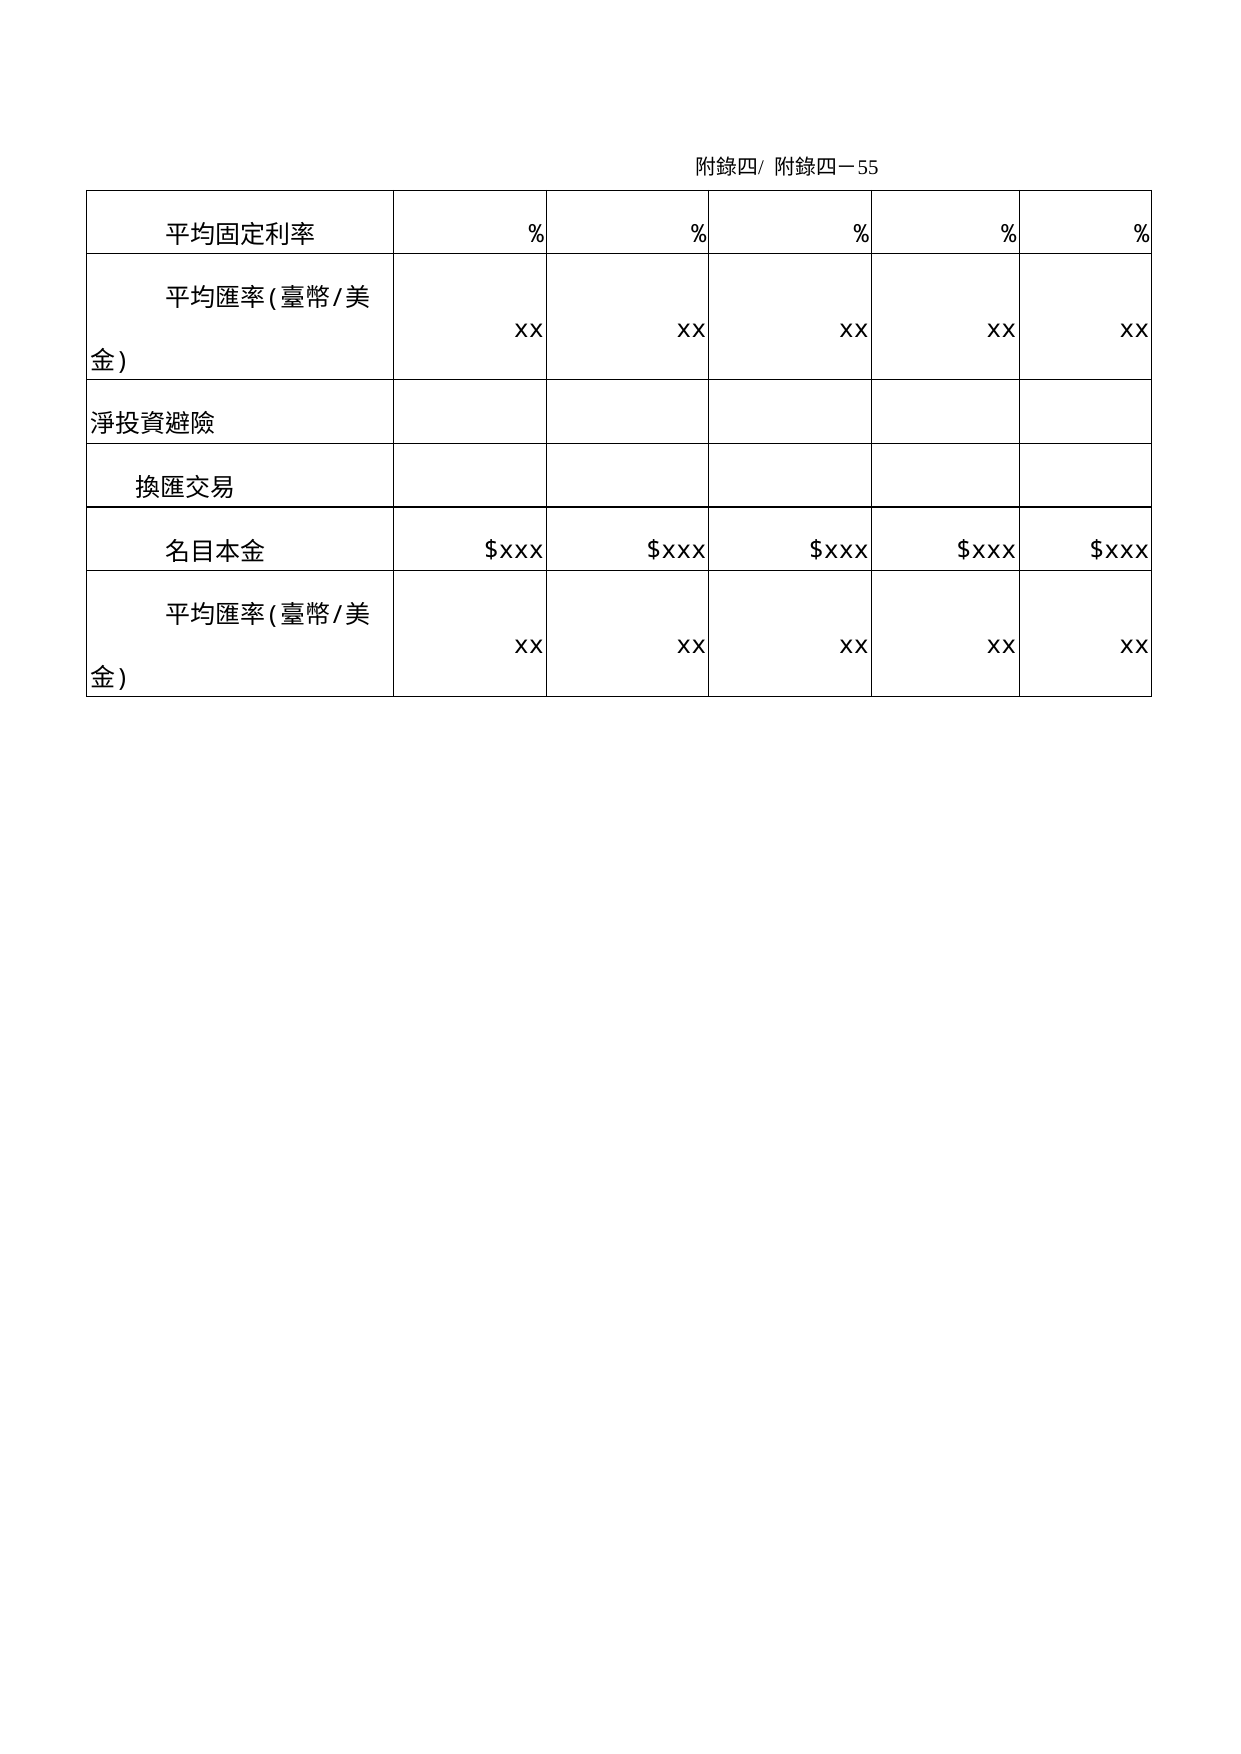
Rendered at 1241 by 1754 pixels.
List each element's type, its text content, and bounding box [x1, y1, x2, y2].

table_cell 換匯交易 [87, 444, 393, 506]
table_cell % [872, 191, 1019, 253]
table_cell [872, 444, 1019, 506]
table_cell $xxx [872, 508, 1019, 570]
table_cell [1020, 380, 1151, 443]
table_cell 平均匯率(臺幣/美金) [87, 254, 393, 379]
table_cell [1020, 444, 1151, 506]
table_cell xx [709, 571, 871, 696]
table_cell xx [394, 254, 546, 379]
table_cell xx [1020, 254, 1151, 379]
table_cell 淨投資避險 [87, 380, 393, 443]
table_cell % [1020, 191, 1151, 253]
table_cell $xxx [394, 508, 546, 570]
table_cell % [709, 191, 871, 253]
table_cell $xxx [547, 508, 708, 570]
table_cell [709, 380, 871, 443]
table_cell [547, 380, 708, 443]
table_cell [872, 380, 1019, 443]
table_cell xx [872, 571, 1019, 696]
table_cell 名目本金 [87, 508, 393, 570]
table_cell [394, 380, 546, 443]
table_cell 平均固定利率 [87, 191, 393, 253]
table_cell 平均匯率(臺幣/美金) [87, 571, 393, 696]
table_cell xx [709, 254, 871, 379]
table_cell $xxx [709, 508, 871, 570]
table_cell xx [547, 254, 708, 379]
table_cell xx [547, 571, 708, 696]
table_cell xx [1020, 571, 1151, 696]
table_cell [547, 444, 708, 506]
table_cell % [394, 191, 546, 253]
table_cell [709, 444, 871, 506]
table_cell xx [394, 571, 546, 696]
table_cell xx [872, 254, 1019, 379]
table_cell [394, 444, 546, 506]
table_cell $xxx [1020, 508, 1151, 570]
table_cell % [547, 191, 708, 253]
